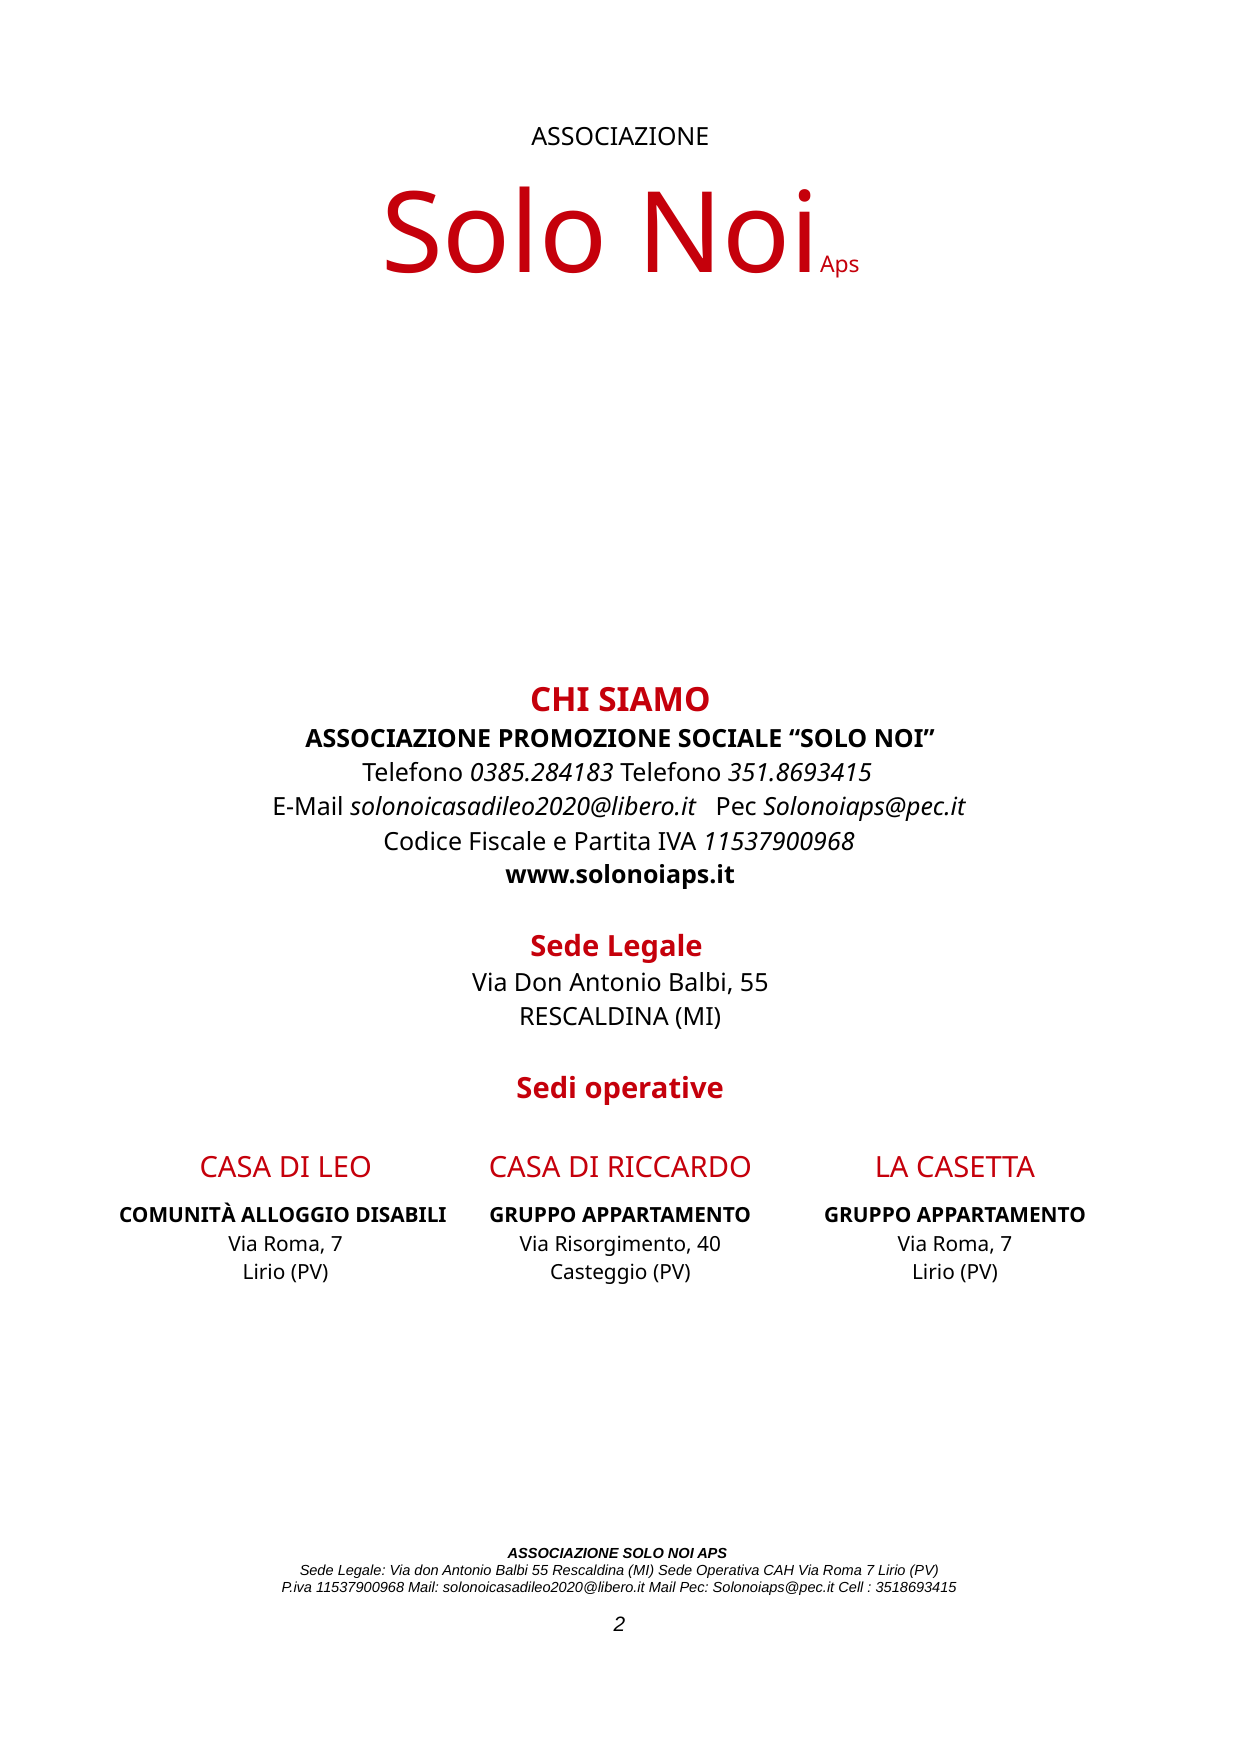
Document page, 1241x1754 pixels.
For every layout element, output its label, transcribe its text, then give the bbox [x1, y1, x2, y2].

text RESCALDINA (MI) [118, 999, 1122, 1033]
text Sedi operative [118, 1067, 1122, 1107]
table_cell GRUPPO APPARTAMENTO Via Roma, 7 Lirio (PV) [788, 1200, 1122, 1286]
text Via Don Antonio Balbi, 55 [118, 965, 1122, 999]
text Telefono 0385.284183 Telefono 351.8693415 [118, 755, 1122, 789]
text Codice Fiscale e Partita IVA 11537900968 [118, 823, 1122, 857]
table_header CASA DI RICCARDO [453, 1147, 787, 1200]
text www.solonoiaps.it [118, 857, 1122, 891]
table_header CASA DI LEO [118, 1147, 453, 1200]
table_cell COMUNITÀ ALLOGGIO DISABILI Via Roma, 7 Lirio (PV) [118, 1200, 453, 1286]
table_header LA CASETTA [788, 1147, 1122, 1200]
text E-Mail solonoicasadileo2020@libero.it Pec Solonoiaps@pec.it [118, 789, 1122, 823]
table_cell GRUPPO APPARTAMENTO Via Risorgimento, 40 Casteggio (PV) [453, 1200, 787, 1286]
text CHI SIAMO [118, 676, 1122, 721]
text Sede Legale [118, 925, 1122, 965]
text ASSOCIAZIONE PROMOZIONE SOCIALE “SOLO NOI” [118, 721, 1122, 755]
